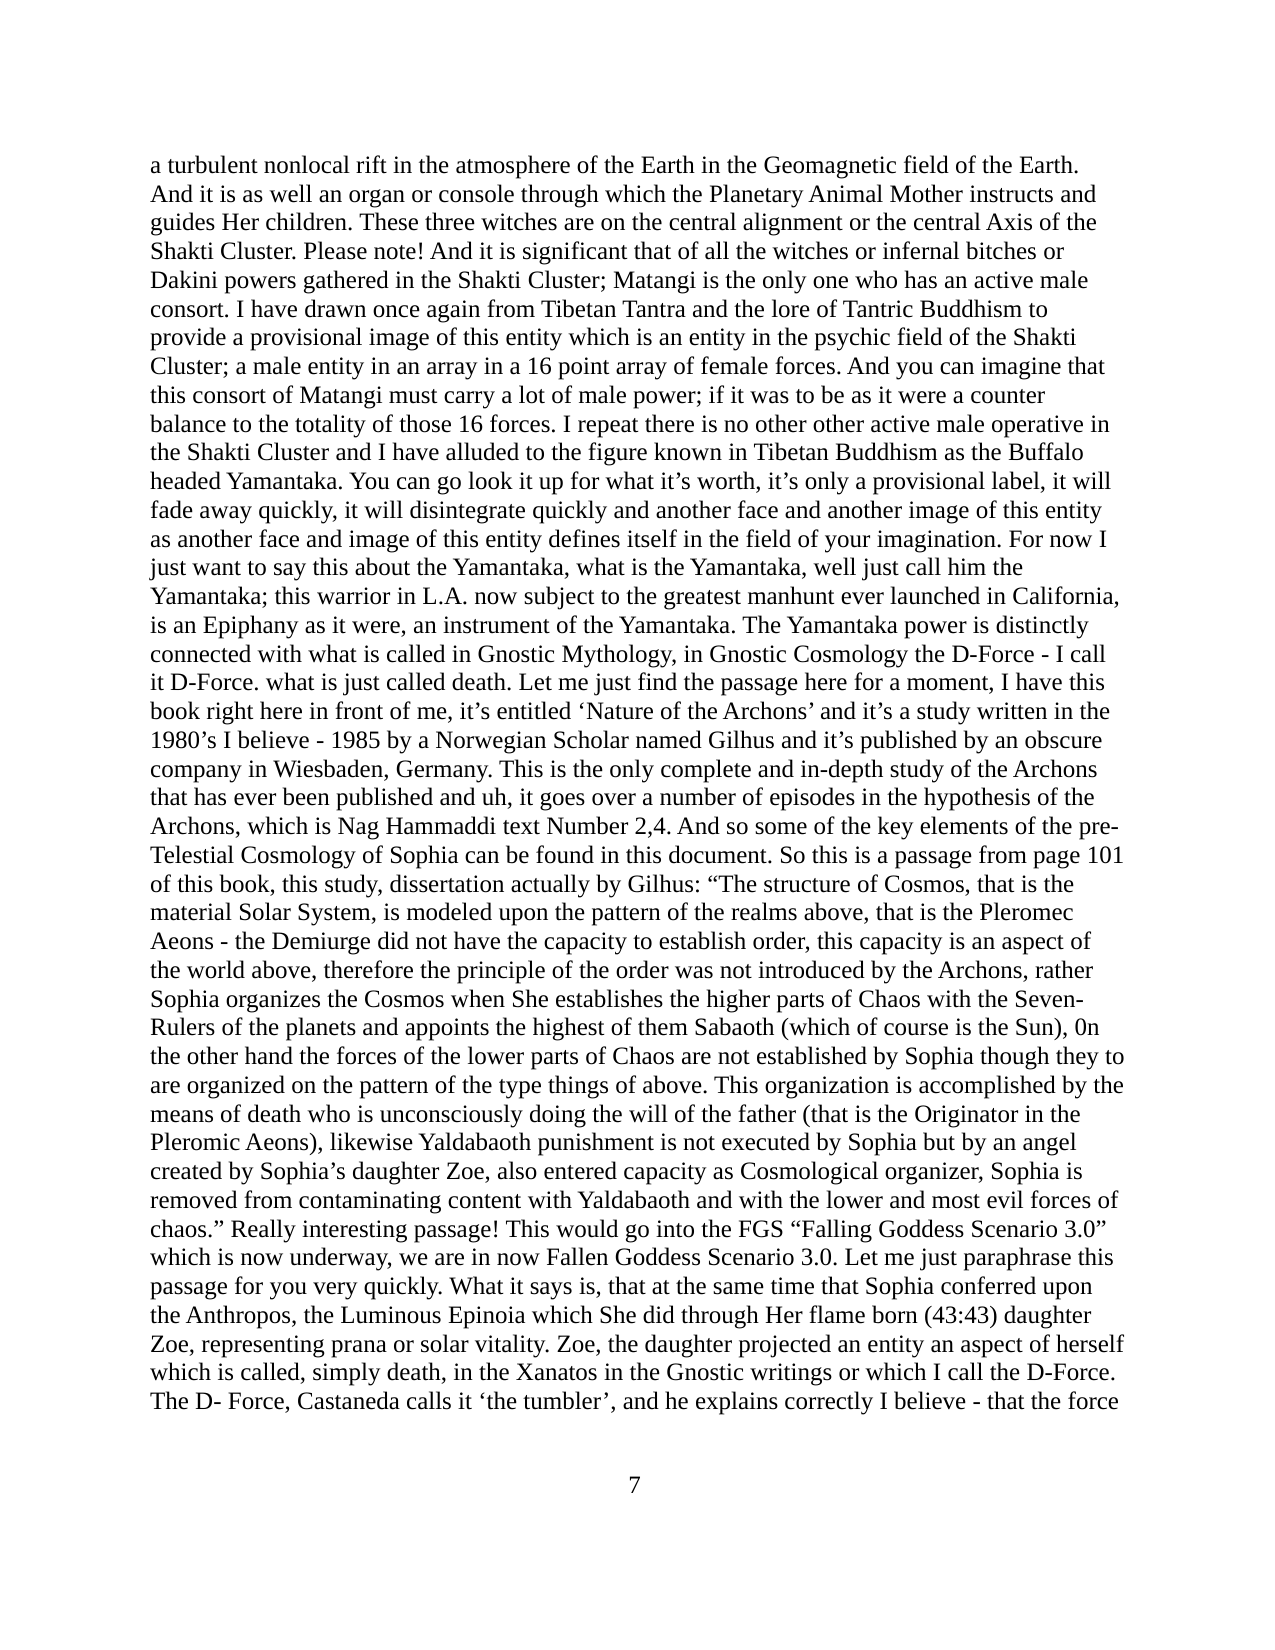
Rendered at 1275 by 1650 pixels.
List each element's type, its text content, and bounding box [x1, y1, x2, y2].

text a turbulent nonlocal rift in the atmosphere of the Earth in the Geomagnetic field of the Earth. And it is as well an organ or console through which the Planetary Animal Mother instructs and guides Her children. These three witches are on the central alignment or the central Axis of the Shakti Cluster. Please note! And it is significant that of all the witches or infernal bitches or Dakini powers gathered in the Shakti Cluster; Matangi is the only one who has an active male consort. I have drawn once again from Tibetan Tantra and the lore of Tantric Buddhism to provide a provisional image of this entity which is an entity in the psychic field of the Shakti Cluster; a male entity in an array in a 16 point array of female forces. And you can imagine that this consort of Matangi must carry a lot of male power; if it was to be as it were a counter balance to the totality of those 16 forces. I repeat there is no other other active male operative in the Shakti Cluster and I have alluded to the figure known in Tibetan Buddhism as the Buffalo headed Yamantaka. You can go look it up for what it’s worth, it’s only a provisional label, it will fade away quickly, it will disintegrate quickly and another face and another image of this entity as another face and image of this entity defines itself in the field of your imagination. For now I just want to say this about the Yamantaka, what is the Yamantaka, well just call him the Yamantaka; this warrior in L.A. now subject to the greatest manhunt ever launched in California, is an Epiphany as it were, an instrument of the Yamantaka. The Yamantaka power is distinctly connected with what is called in Gnostic Mythology, in Gnostic Cosmology the D-Force - I call it D-Force. what is just called death. Let me just find the passage here for a moment, I have this book right here in front of me, it’s entitled ‘Nature of the Archons’ and it’s a study written in the 1980’s I believe - 1985 by a Norwegian Scholar named Gilhus and it’s published by an obscure company in Wiesbaden, Germany. This is the only complete and in-depth study of the Archons that has ever been published and uh, it goes over a number of episodes in the hypothesis of the Archons, which is Nag Hammaddi text Number 2,4. And so some of the key elements of the pre-Telestial Cosmology of Sophia can be found in this document. So this is a passage from page 101 of this book, this study, dissertation actually by Gilhus: “The structure of Cosmos, that is the material Solar System, is modeled upon the pattern of the realms above, that is the Pleromec Aeons - the Demiurge did not have the capacity to establish order, this capacity is an aspect of the world above, therefore the principle of the order was not introduced by the Archons, rather Sophia organizes the Cosmos when She establishes the higher parts of Chaos with the Seven-Rulers of the planets and appoints the highest of them Sabaoth (which of course is the Sun), 0n the other hand the forces of the lower parts of Chaos are not established by Sophia though they to are organized on the pattern of the type things of above. This organization is accomplished by the means of death who is unconsciously doing the will of the father (that is the Originator in the Pleromic Aeons), likewise Yaldabaoth punishment is not executed by Sophia but by an angel created by Sophia’s daughter Zoe, also entered capacity as Cosmological organizer, Sophia is removed from contaminating content with Yaldabaoth and with the lower and most evil forces of chaos.” Really interesting passage! This would go into the FGS “Falling Goddess Scenario 3.0” which is now underway, we are in now Fallen Goddess Scenario 3.0. Let me just paraphrase this passage for you very quickly. What it says is, that at the same time that Sophia conferred upon the Anthropos, the Luminous Epinoia which She did through Her flame born (43:43) daughter Zoe, representing prana or solar vitality. Zoe, the daughter projected an entity an aspect of herself which is called, simply death, in the Xanatos in the Gnostic writings or which I call the D-Force. The D- Force, Castaneda calls it ‘the tumbler’, and he explains correctly I believe - that the force [150, 150, 1125, 1415]
